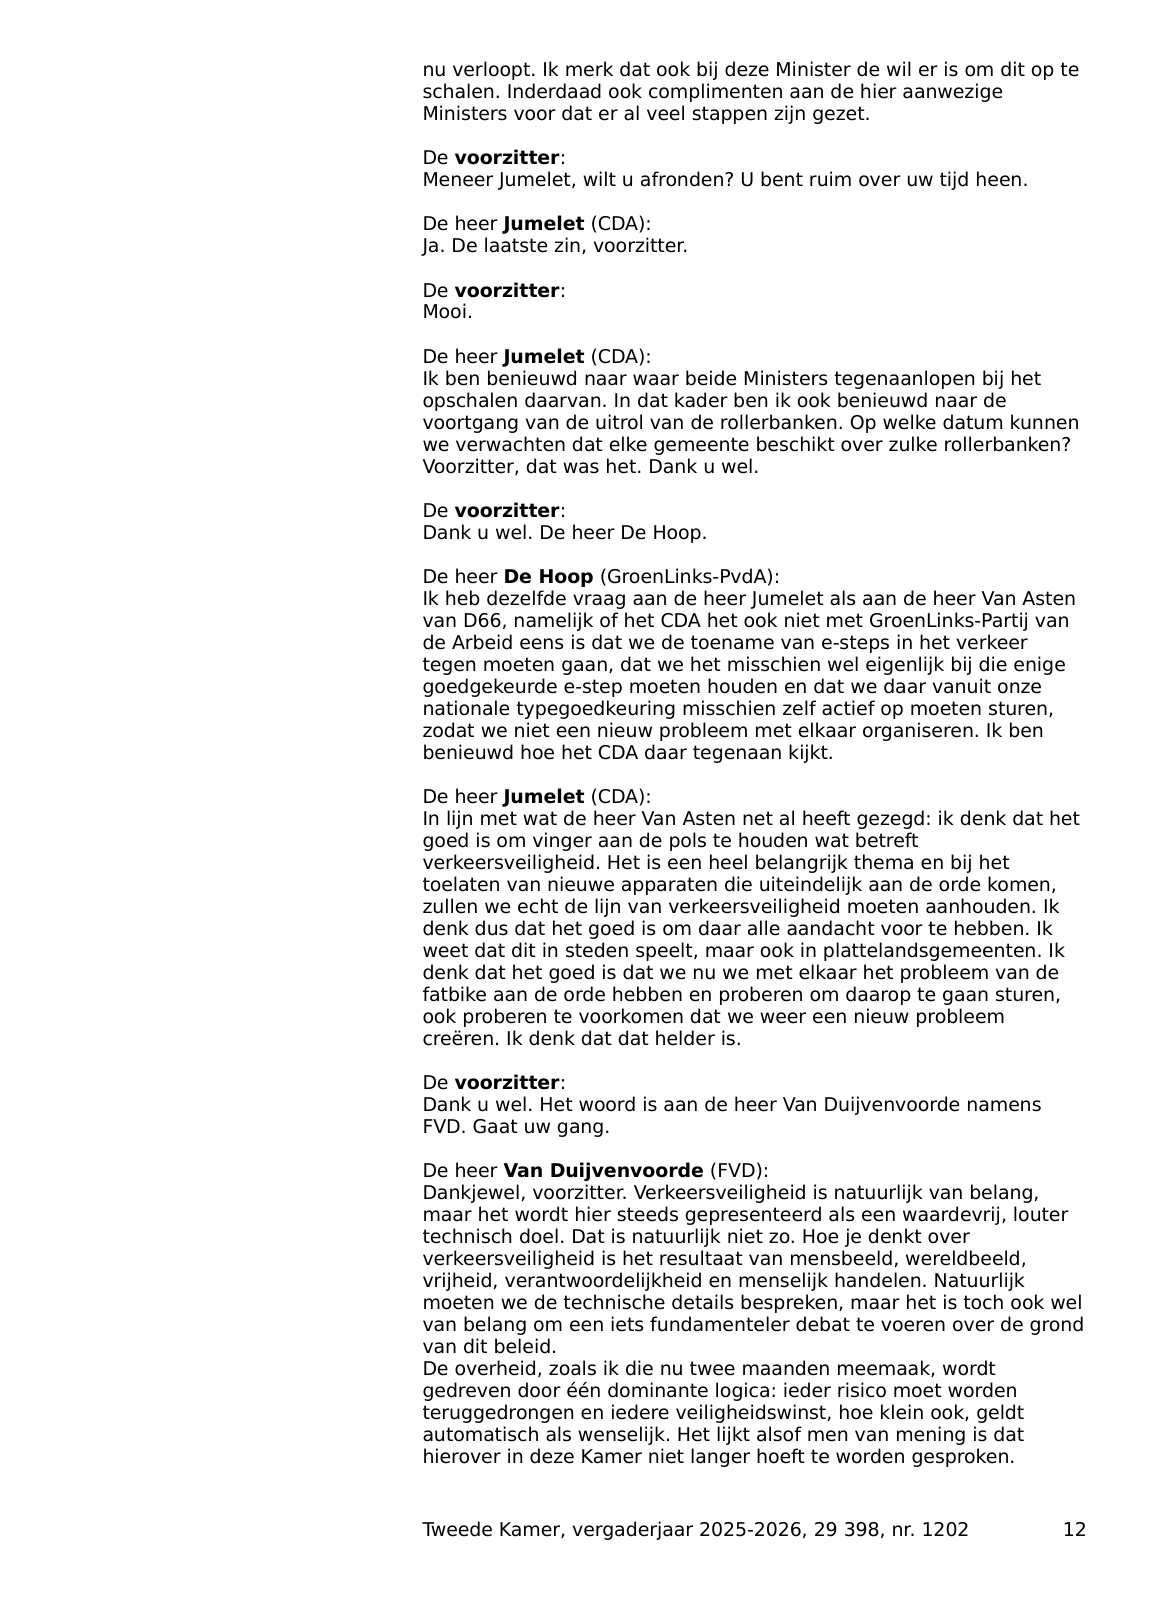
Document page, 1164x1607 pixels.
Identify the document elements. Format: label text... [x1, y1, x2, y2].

text Mooi. [422, 301, 1087, 323]
text De heer Jumelet (CDA): [422, 786, 1087, 808]
text De heer Jumelet (CDA): [422, 213, 1087, 235]
text De overheid, zoals ik die nu twee maanden meemaak, wordt gedreven door één dominante logica: ieder risico moet worden teruggedrongen en iedere veiligheidswinst, hoe klein ook, geldt automatisch als wenselijk. Het lijkt alsof men van mening is dat hierover in deze Kamer niet langer hoeft te worden gesproken. [422, 1358, 1087, 1468]
text De voorzitter: [422, 500, 1087, 522]
text Ja. De laatste zin, voorzitter. [422, 235, 1087, 257]
text De voorzitter: [422, 279, 1087, 301]
text Dankjewel, voorzitter. Verkeersveiligheid is natuurlijk van belang, maar het wordt hier steeds gepresenteerd als een waardevrij, louter technisch doel. Dat is natuurlijk niet zo. Hoe je denkt over verkeersveiligheid is het resultaat van mensbeeld, wereldbeeld, vrijheid, verantwoordelijkheid en menselijk handelen. Natuurlijk moeten we de technische details bespreken, maar het is toch ook wel van belang om een iets fundamenteler debat te voeren over de grond van dit beleid. [422, 1182, 1087, 1358]
text Voorzitter, dat was het. Dank u wel. [422, 456, 1087, 477]
text De voorzitter: [422, 147, 1087, 169]
text De voorzitter: [422, 1072, 1087, 1094]
text Meneer Jumelet, wilt u afronden? U bent ruim over uw tijd heen. [422, 169, 1087, 191]
text Ik heb dezelfde vraag aan de heer Jumelet als aan de heer Van Asten van D66, namelijk of het CDA het ook niet met GroenLinks-Partij van de Arbeid eens is dat we de toename van e-steps in het verkeer tegen moeten gaan, dat we het misschien wel eigenlijk bij die enige goedgekeurde e-step moeten houden en dat we daar vanuit onze nationale typegoedkeuring misschien zelf actief op moeten sturen, zodat we niet een nieuw probleem met elkaar organiseren. Ik ben benieuwd hoe het CDA daar tegenaan kijkt. [422, 588, 1087, 764]
text Dank u wel. De heer De Hoop. [422, 522, 1087, 544]
text Ik ben benieuwd naar waar beide Ministers tegenaanlopen bij het opschalen daarvan. In dat kader ben ik ook benieuwd naar de voortgang van de uitrol van de rollerbanken. Op welke datum kunnen we verwachten dat elke gemeente beschikt over zulke rollerbanken? [422, 368, 1087, 456]
text Dank u wel. Het woord is aan de heer Van Duijvenvoorde namens FVD. Gaat uw gang. [422, 1094, 1087, 1138]
text In lijn met wat de heer Van Asten net al heeft gezegd: ik denk dat het goed is om vinger aan de pols te houden wat betreft verkeersveiligheid. Het is een heel belangrijk thema en bij het toelaten van nieuwe apparaten die uiteindelijk aan de orde komen, zullen we echt de lijn van verkeersveiligheid moeten aanhouden. Ik denk dus dat het goed is om daar alle aandacht voor te hebben. Ik weet dat dit in steden speelt, maar ook in plattelandsgemeenten. Ik denk dat het goed is dat we nu we met elkaar het probleem van de fatbike aan de orde hebben en proberen om daarop te gaan sturen, ook proberen te voorkomen dat we weer een nieuw probleem creëren. Ik denk dat dat helder is. [422, 808, 1087, 1049]
text nu verloopt. Ik merk dat ook bij deze Minister de wil er is om dit op te schalen. Inderdaad ook complimenten aan de hier aanwezige Ministers voor dat er al veel stappen zijn gezet. [422, 59, 1087, 125]
text De heer Van Duijvenvoorde (FVD): [422, 1160, 1087, 1182]
text De heer Jumelet (CDA): [422, 346, 1087, 368]
text De heer De Hoop (GroenLinks-PvdA): [422, 566, 1087, 588]
